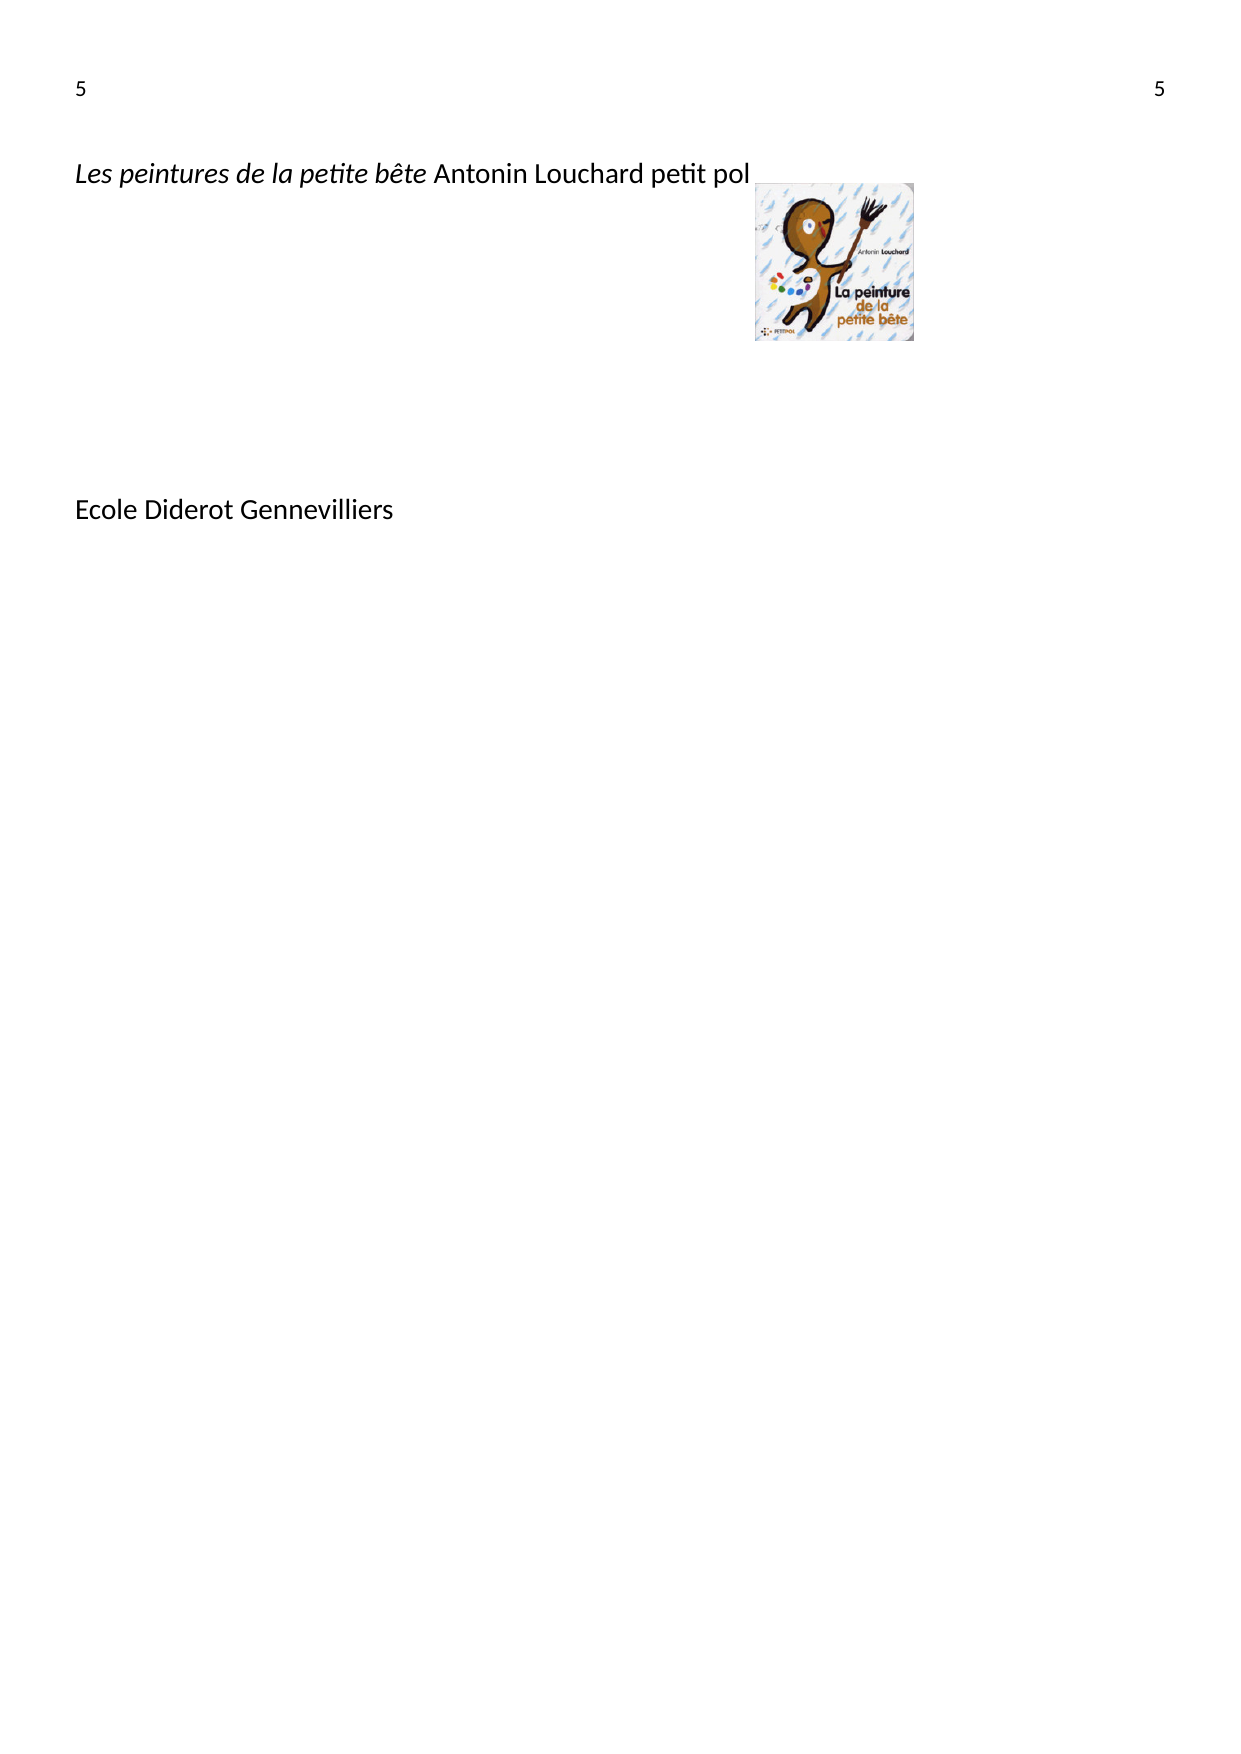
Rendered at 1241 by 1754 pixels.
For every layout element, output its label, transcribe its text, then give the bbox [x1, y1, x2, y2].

text Ecole Diderot Gennevilliers [75, 491, 1165, 526]
text Les peintures de la petite bête Antonin Louchard petit pol [75, 155, 1165, 341]
picture [755, 183, 914, 341]
